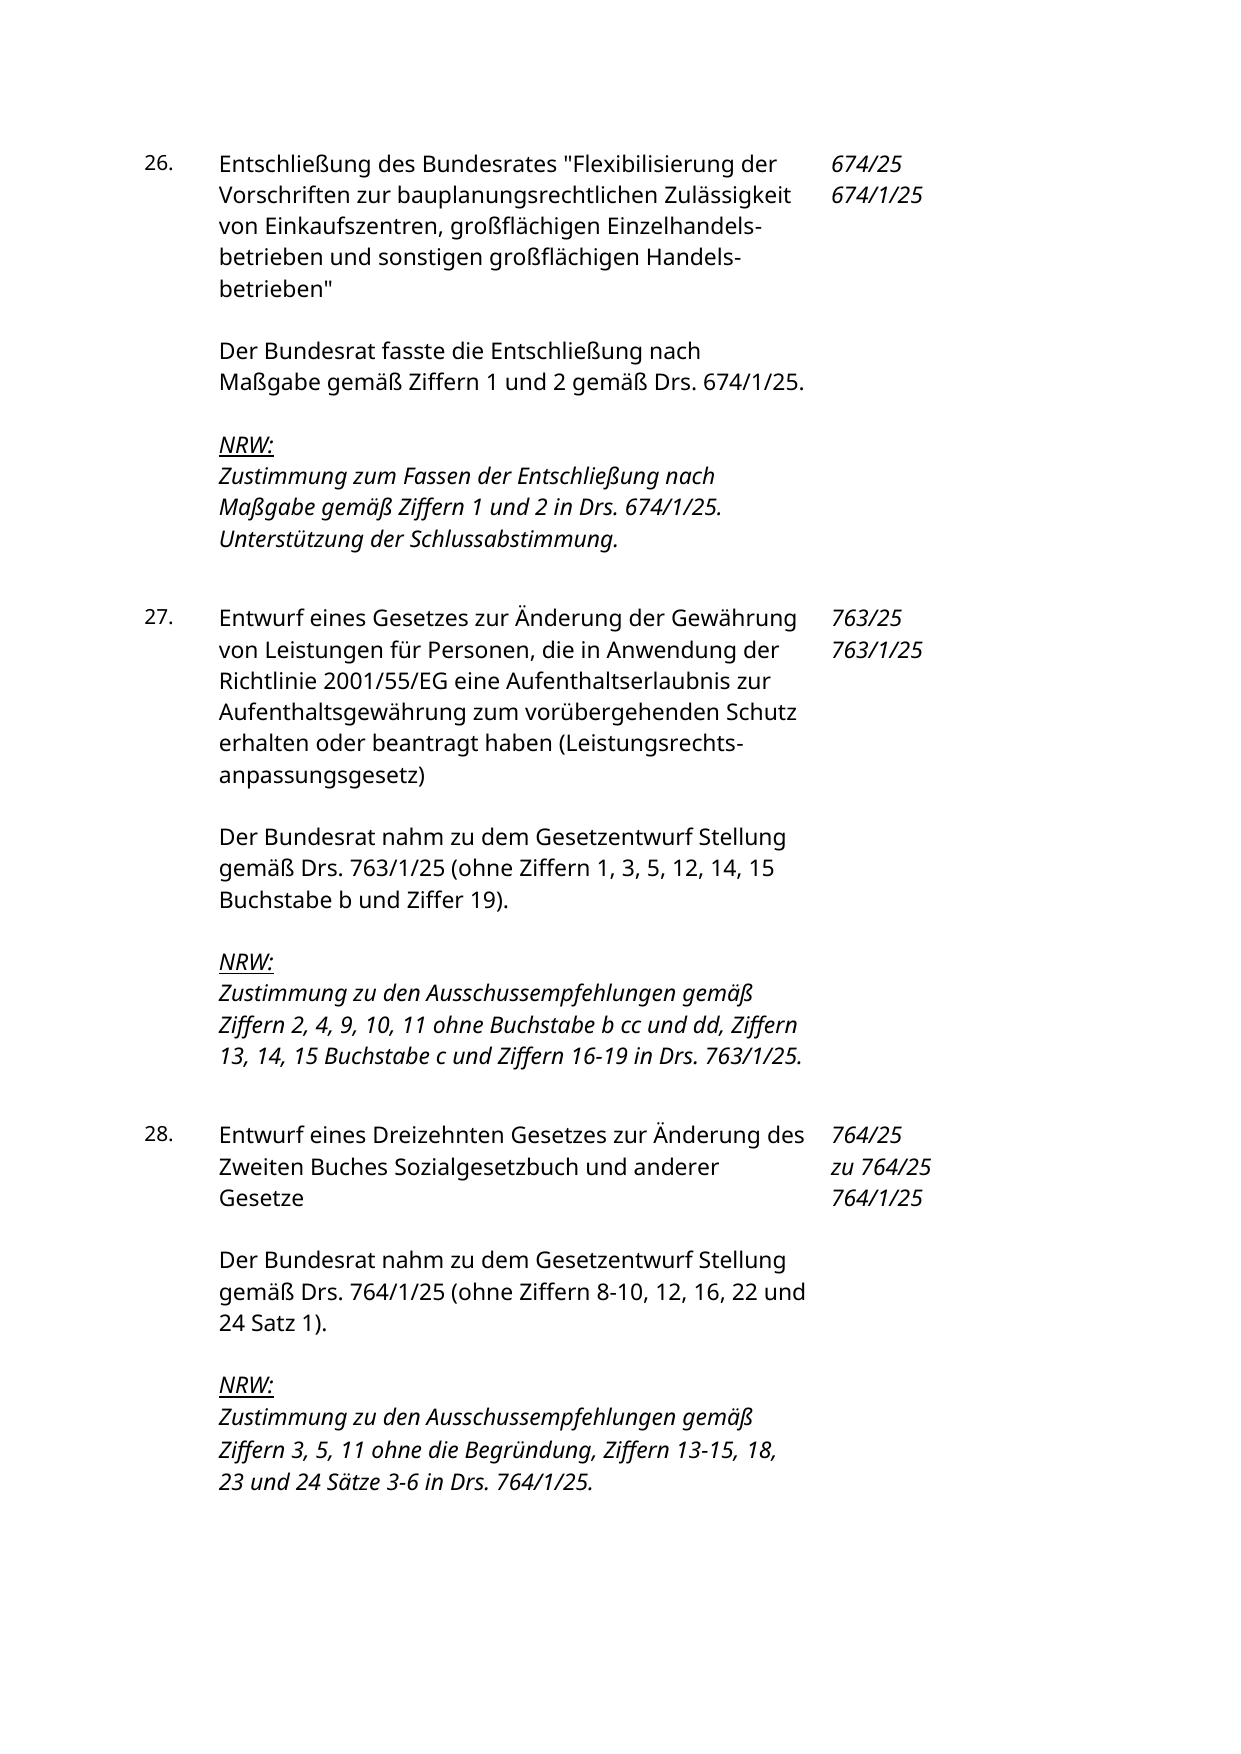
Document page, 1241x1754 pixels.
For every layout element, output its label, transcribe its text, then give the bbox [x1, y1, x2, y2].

table_cell 26. [133, 148, 207, 602]
table_cell Entwurf eines Dreizehnten Gesetzes zur Änderung des Zweiten Buches Sozialgesetzbuch und anderer Gesetze Der Bundesrat nahm zu dem Gesetzentwurf Stellung gemäß Drs. 764/1/25 (ohne Ziffern 8-10, 12, 16, 22 und 24 Satz 1). NRW: Zustimmung zu den Ausschussempfehlungen gemäß Ziffern 3, 5, 11 ohne die Begründung, Ziffern 13-15, 18, 23 und 24 Sätze 3-6 in Drs. 764/1/25. [208, 1120, 819, 1546]
table_cell 764/25 zu 764/25 764/1/25 [820, 1120, 997, 1546]
table_cell 674/25 674/1/25 [820, 148, 997, 602]
table_cell Entschließung des Bundesrates "Flexibilisierung der Vorschriften zur bauplanungsrechtlichen Zulässigkeit von Einkaufszentren, großflächigen Einzelhandels­betrieben und sonstigen großflächigen Handels­betrieben" Der Bundesrat fasste die Entschließung nach Maßgabe gemäß Ziffern 1 und 2 gemäß Drs. 674/1/25. NRW: Zustimmung zum Fassen der Entschließung nach Maßgabe gemäß Ziffern 1 und 2 in Drs. 674/1/25. Unterstützung der Schlussabstimmung. [208, 148, 819, 602]
table_cell 28. [133, 1120, 207, 1546]
table_cell 27. [133, 602, 207, 1119]
table_cell 763/25 763/1/25 [820, 602, 997, 1119]
table_cell Entwurf eines Gesetzes zur Änderung der Gewährung von Leistungen für Personen, die in Anwendung der Richtlinie 2001/55/EG eine Aufenthaltserlaubnis zur Aufenthaltsgewährung zum vorübergehenden Schutz erhalten oder beantragt haben (Leistungsrechts­anpassungsgesetz) Der Bundesrat nahm zu dem Gesetzentwurf Stellung gemäß Drs. 763/1/25 (ohne Ziffern 1, 3, 5, 12, 14, 15 Buch­stabe b und Ziffer 19). NRW: Zustimmung zu den Ausschussempfehlungen gemäß Ziffern 2, 4, 9, 10, 11 ohne Buchstabe b cc und dd, Ziffern 13, 14, 15 Buchstabe c und Ziffern 16-19 in Drs. 763/1/25. [208, 602, 819, 1119]
